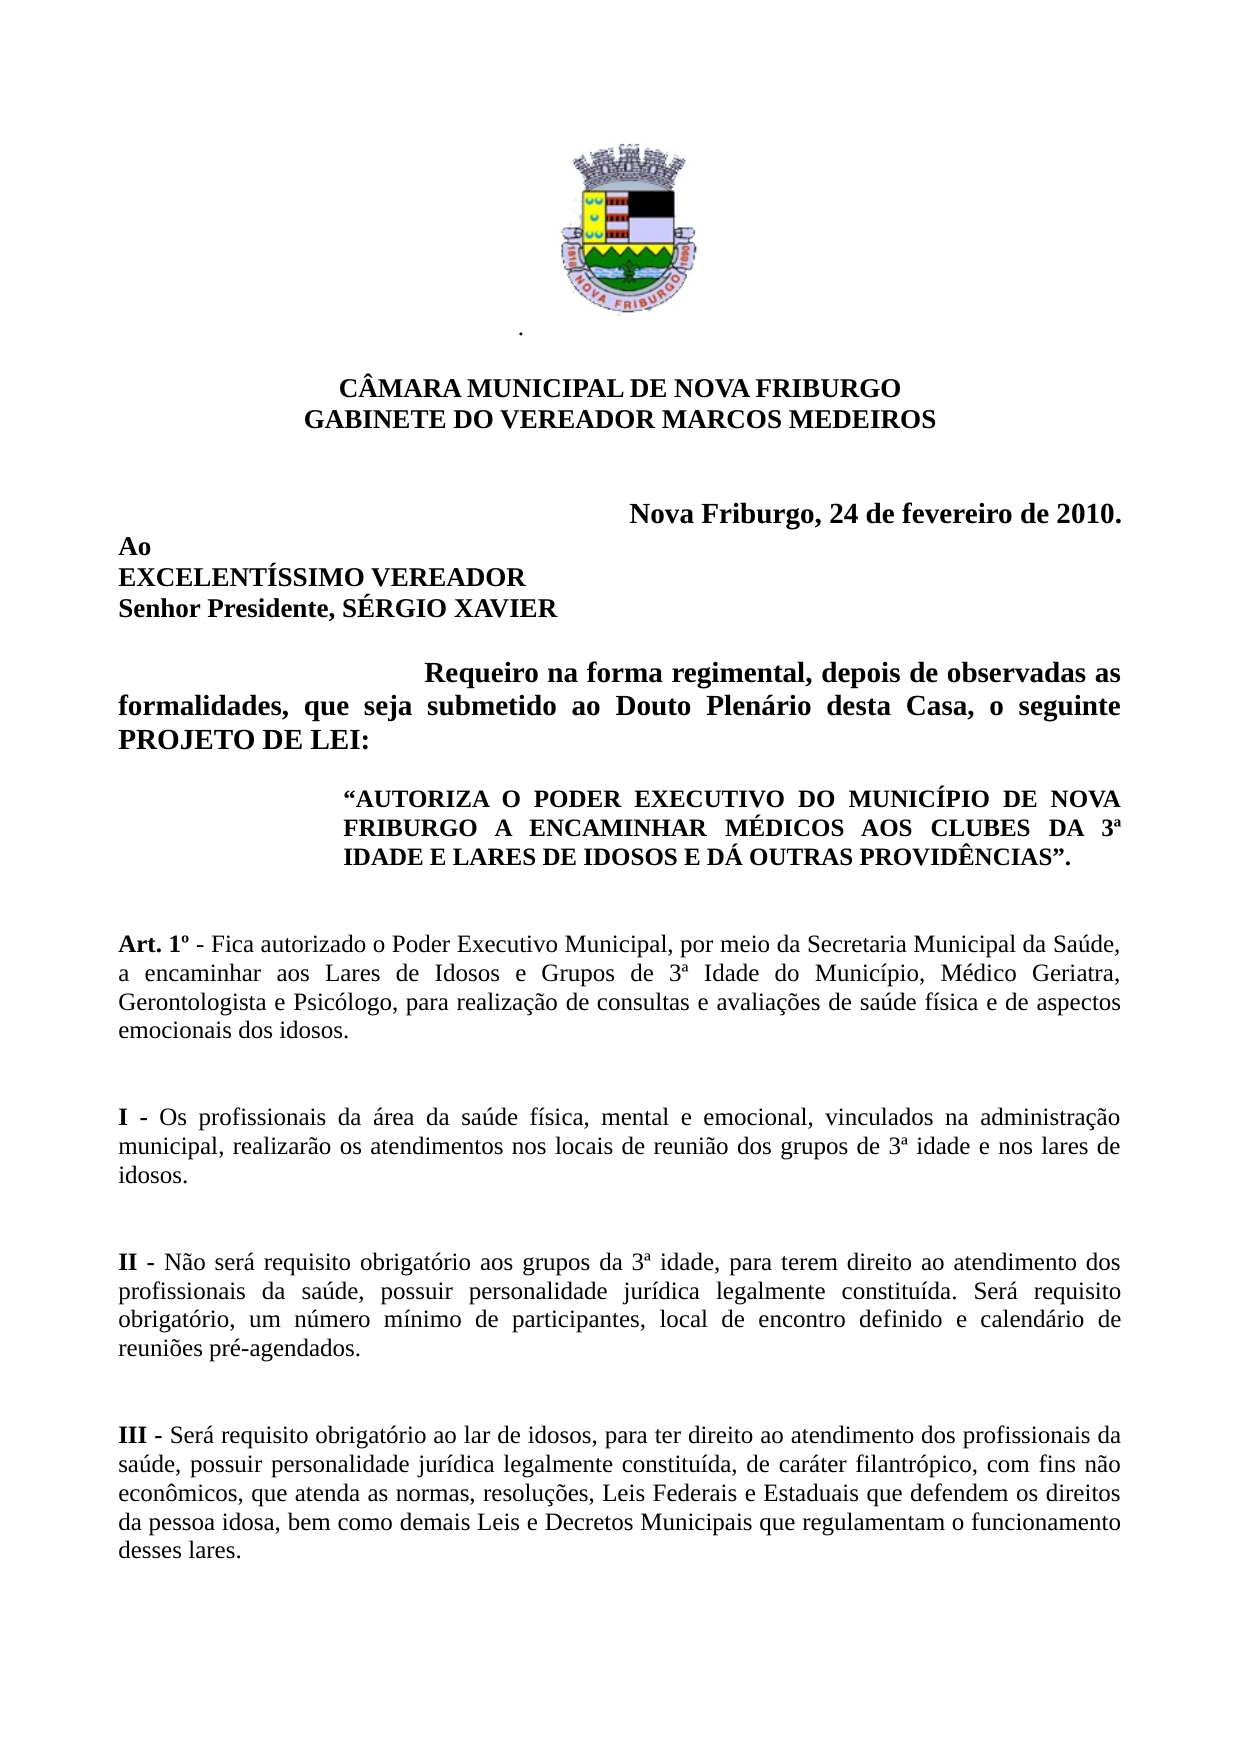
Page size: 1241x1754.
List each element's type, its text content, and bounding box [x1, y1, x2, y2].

text Senhor Presidente, SÉRGIO XAVIER [118, 592, 1122, 623]
text III - Será requisito obrigatório ao lar de idosos, para ter direito ao atendimento dos profissionais da saúde, possuir personalidade jurídica legalmente constituída, de caráter filantrópico, com fins não econômicos, que atenda as normas, resoluções, Leis Federais e Estaduais que defendem os direitos da pessoa idosa, bem como demais Leis e Decretos Municipais que regulamentam o funcionamento desses lares. [118, 1420, 1122, 1564]
text Nova Friburgo, 24 de fevereiro de 2010. [118, 497, 1122, 530]
text Ao [118, 530, 1122, 561]
picture [540, 127, 706, 327]
text “AUTORIZA O PODER EXECUTIVO DO MUNICÍPIO DE NOVA FRIBURGO A ENCAMINHAR MÉDICOS AOS CLUBES DA 3ª IDADE E LARES DE IDOSOS E DÁ OUTRAS PROVIDÊNCIAS”. [343, 784, 1122, 871]
text Art. 1º - Fica autorizado o Poder Executivo Municipal, por meio da Secretaria Municipal da Saúde, a encaminhar aos Lares de Idosos e Grupos de 3ª Idade do Município, Médico Geriatra, Gerontologista e Psicólogo, para realização de consultas e avaliações de saúde física e de aspectos emocionais dos idosos. [118, 929, 1122, 1044]
text CÂMARA MUNICIPAL DE NOVA FRIBURGO [118, 372, 1122, 403]
text . [118, 118, 1122, 341]
text GABINETE DO VEREADOR MARCOS MEDEIROS [118, 403, 1122, 434]
text I - Os profissionais da área da saúde física, mental e emocional, vinculados na administração municipal, realizarão os atendimentos nos locais de reunião dos grupos de 3ª idade e nos lares de idosos. [118, 1102, 1122, 1189]
text II - Não será requisito obrigatório aos grupos da 3ª idade, para terem direito ao atendimento dos profissionais da saúde, possuir personalidade jurídica legalmente constituída. Será requisito obrigatório, um número mínimo de participantes, local de encontro definido e calendário de reuniões pré-agendados. [118, 1247, 1122, 1362]
text Requeiro na forma regimental, depois de observadas as formalidades, que seja submetido ao Douto Plenário desta Casa, o seguinte PROJETO DE LEI: [118, 655, 1122, 755]
text EXCELENTÍSSIMO VEREADOR [118, 561, 1122, 592]
